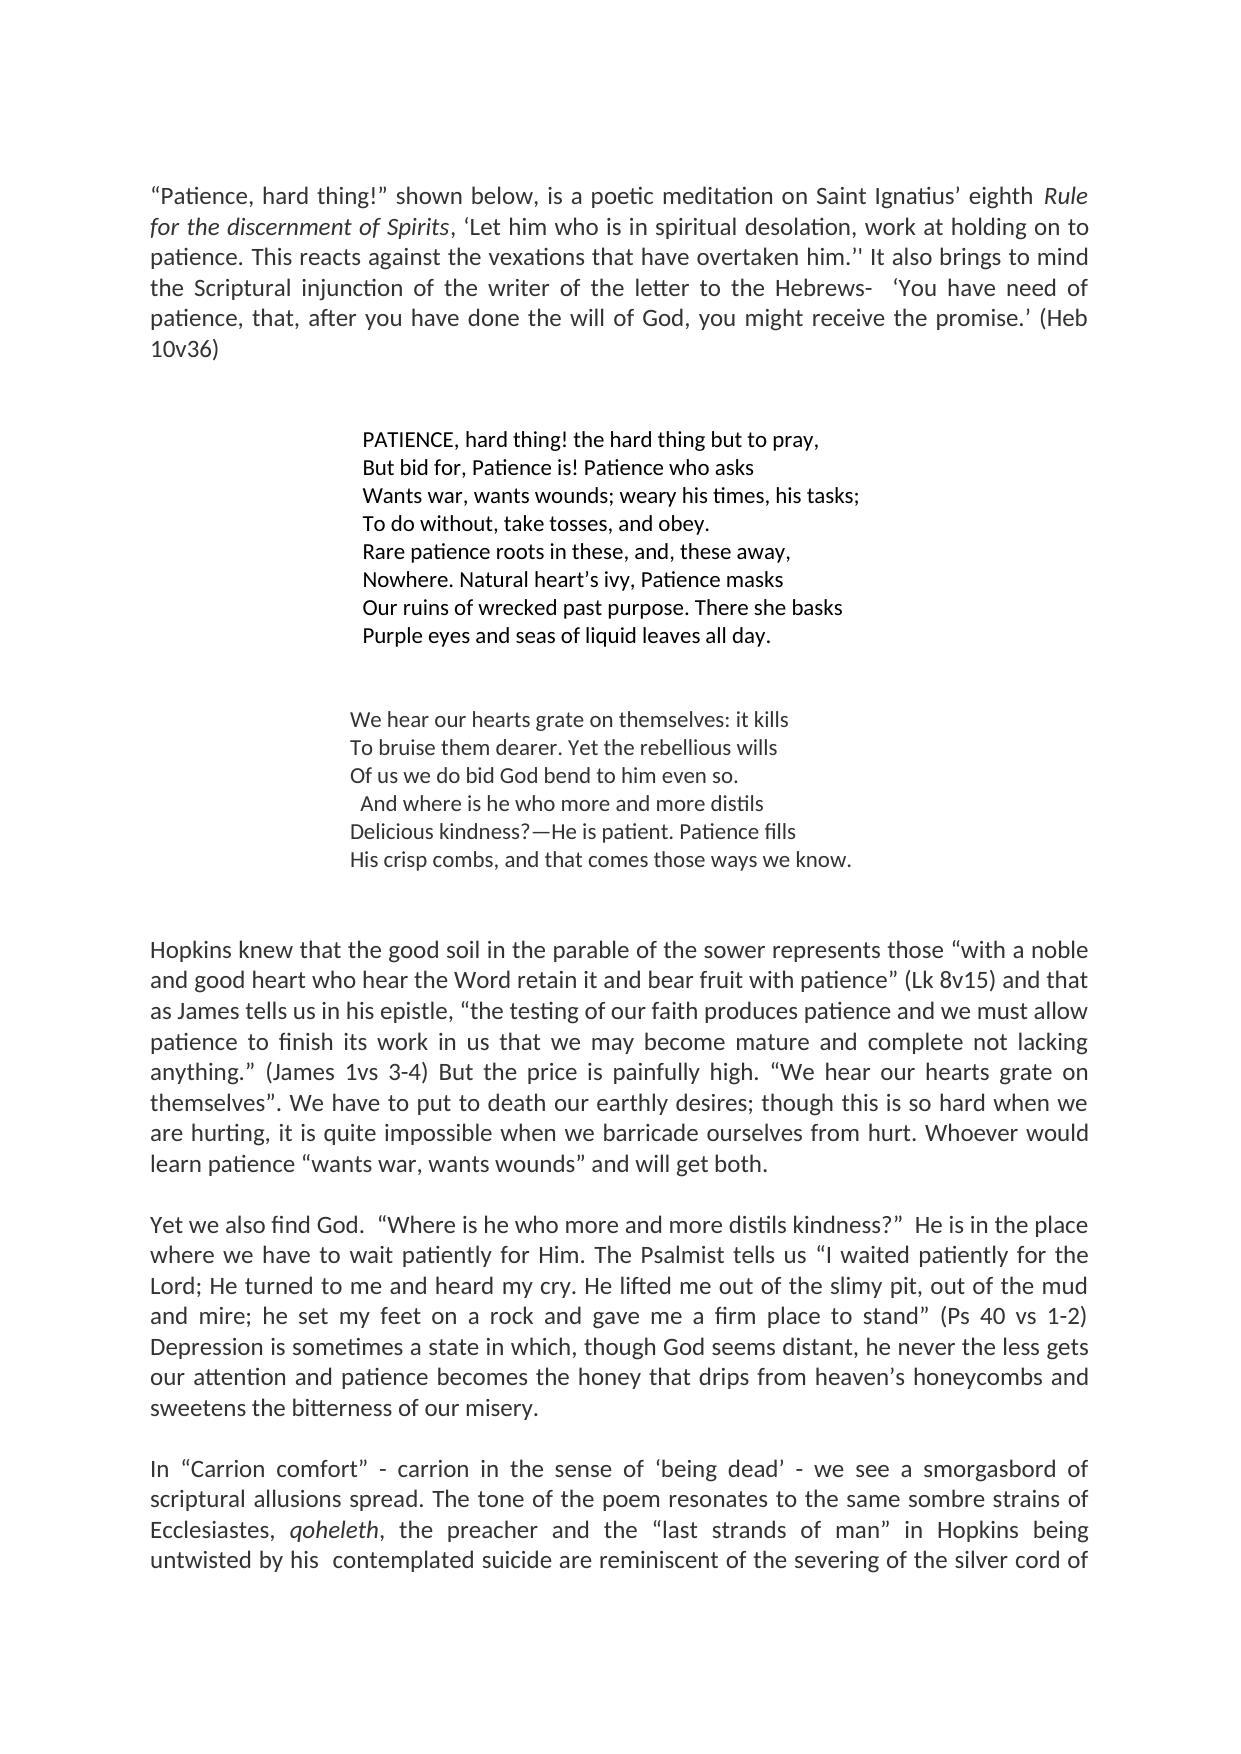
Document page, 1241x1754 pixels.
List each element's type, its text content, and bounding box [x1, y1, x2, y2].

table_header PATIENCE, hard thing! the hard thing but to pray, [362, 425, 878, 453]
text In “Carrion comfort” - carrion in the sense of ‘being dead’ - we see a smorgasbord of scriptural allusions spread. The tone of the poem resonates to the same sombre strains of Ecclesiastes, qoheleth, the preacher and the “last strands of man” in Hopkins being untwisted by his contemplated suicide are reminiscent of the severing of the silver cord of [150, 1453, 1090, 1575]
table_cell Wants war, wants wounds; weary his times, his tasks; [362, 481, 878, 509]
table_cell Purple eyes and seas of liquid leaves all day. [362, 621, 878, 649]
table_cell Nowhere. Natural heart’s ivy, Patience masks [362, 565, 878, 593]
text “Patience, hard thing!” shown below, is a poetic meditation on Saint Ignatius’ eighth Rule for the discernment of Spirits, ‘Let him who is in spiritual desolation, work at holding on to patience. This reacts against the vexations that have overtaken him.’' It also brings to mind the Scriptural injunction of the writer of the letter to the Hebrews- ‘You have need of patience, that, after you have done the will of God, you might receive the promise.’ (Heb 10v36) [150, 181, 1090, 364]
text Hopkins knew that the good soil in the parable of the sower represents those “with a noble and good heart who hear the Word retain it and bear fruit with patience” (Lk 8v15) and that as James tells us in his epistle, “the testing of our faith produces patience and we must allow patience to finish its work in us that we may become mature and complete not lacking anything.” (James 1vs 3-4) But the price is painfully high. “We hear our hearts grate on themselves”. We have to put to death our earthly desires; though this is so hard when we are hurting, it is quite impossible when we barricade ourselves from hurt. Whoever would learn patience “wants war, wants wounds” and will get both. [150, 934, 1090, 1178]
text Yet we also find God. “Where is he who more and more distils kindness?” He is in the place where we have to wait patiently for Him. The Psalmist tells us “I waited patiently for the Lord; He turned to me and heard my cry. He lifted me out of the slimy pit, out of the mud and mire; he set my feet on a rock and gave me a firm place to stand” (Ps 40 vs 1-2) Depression is sometimes a state in which, though God seems distant, he never the less gets our attention and patience becomes the honey that drips from heaven’s honeycombs and sweetens the bitterness of our misery. [150, 1209, 1090, 1422]
table_cell Our ruins of wrecked past purpose. There she basks [362, 593, 878, 621]
table_cell But bid for, Patience is! Patience who asks [362, 453, 878, 481]
table_cell Rare patience roots in these, and, these away, [362, 537, 878, 565]
table_cell To do without, take tosses, and obey. [362, 509, 878, 537]
